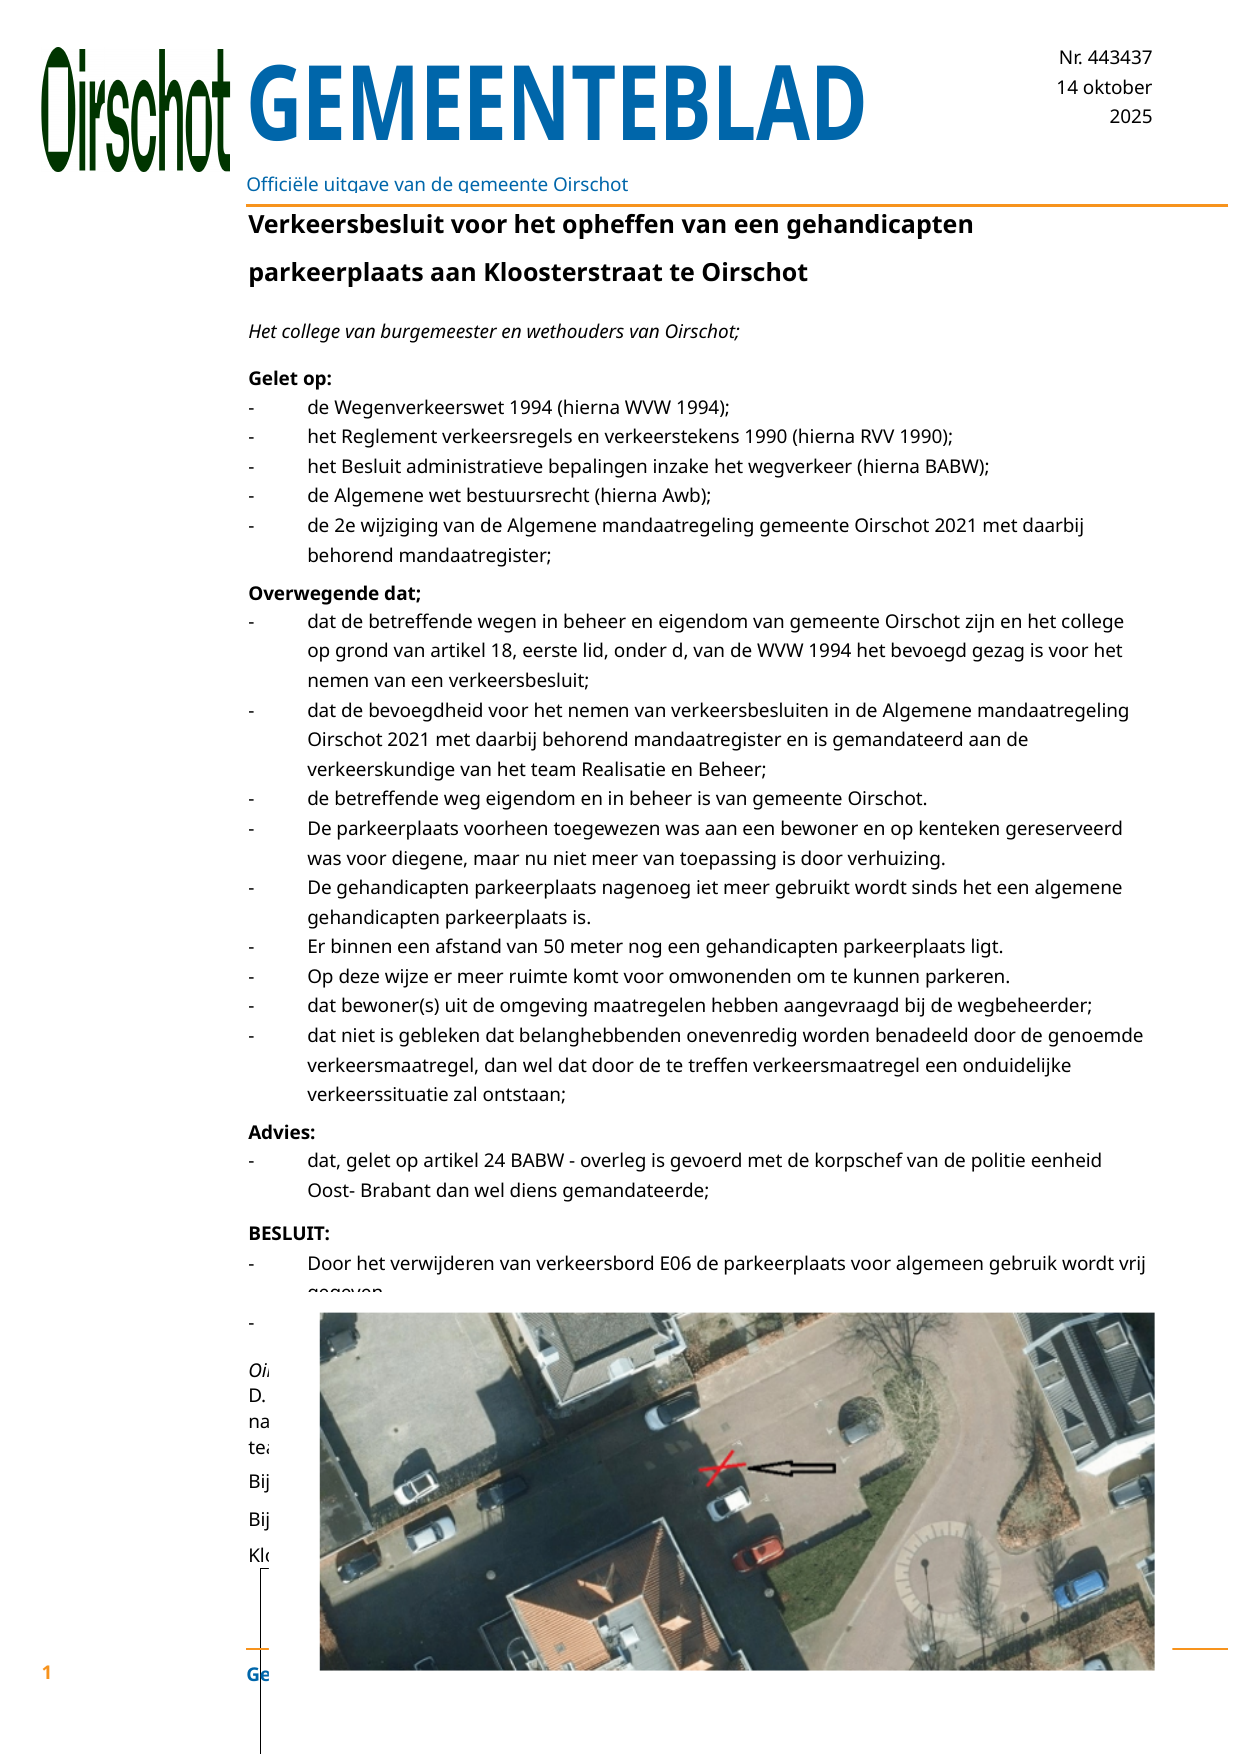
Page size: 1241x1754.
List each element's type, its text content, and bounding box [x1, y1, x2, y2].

text team Realisatie en Beheer [248, 1434, 268, 1460]
list De gehandicapten parkeerplaats nagenoeg iet meer gebruikt wordt sinds het een algemene gehandicapten parkeerplaats is. [248, 874, 1152, 929]
list dat de betreffende wegen in beheer en eigendom van gemeente Oirschot zijn en het college op grond van artikel 18, eerste lid, onder d, van de WVW 1994 het bevoegd gezag is voor het nemen van een verkeersbesluit; [248, 608, 1152, 693]
text Advies: [248, 1119, 1152, 1145]
text Gelet op: [248, 366, 1152, 391]
text Overwegende dat; [248, 580, 1152, 605]
list de Algemene wet bestuursrecht (hierna Awb); [248, 483, 1152, 508]
list dat bewoner(s) uit de omgeving maatregelen hebben aangevraagd bij de wegbeheerder; [248, 993, 1152, 1018]
text D. Valkhoff. [248, 1383, 268, 1408]
text Verkeersbesluit voor het opheffen van een gehandicapten parkeerplaats aan Kloosterstraat te Oirschot [248, 207, 1152, 288]
list Er binnen een afstand van 50 meter nog een gehandicapten parkeerplaats ligt. [248, 933, 1152, 959]
list dat, gelet op artikel 24 BABW - overleg is gevoerd met de korpschef van de politie eenheid Oost- Brabant dan wel diens gemandateerde; [248, 1148, 1152, 1203]
list Op deze wijze er meer ruimte komt voor omwonenden om te kunnen parkeren. [248, 963, 1152, 989]
text Het college van burgemeester en wethouders van Oirschot; [248, 318, 1152, 344]
picture [268, 1292, 1173, 1754]
list het Besluit administratieve bepalingen inzake het wegverkeer (hierna BABW); [248, 453, 1152, 479]
list de betreffende weg eigendom en in beheer is van gemeente Oirschot. [248, 786, 1152, 811]
text Oirschot, 10 oktober 2025 [248, 1357, 268, 1383]
list Door het verwijderen van verkeersbord E06 de parkeerplaats voor algemeen gebruik wordt vrij gegeven. [248, 1250, 1152, 1305]
text BESLUIT: [248, 1220, 1152, 1246]
list dat niet is gebleken dat belanghebbenden onevenredig worden benadeeld door de genoemde verkeersmaatregel, dan wel dat door de te treffen verkeersmaatregel een onduidelijke verkeerssituatie zal ontstaan; [248, 1022, 1152, 1107]
picture [41, 47, 231, 172]
list de 2e wijziging van de Algemene mandaatregeling gemeente Oirschot 2021 met daarbij behorend mandaatregister; [248, 512, 1152, 567]
list De parkeerplaats voorheen toegewezen was aan een bewoner en op kenteken gereserveerd was voor diegene, maar nu niet meer van toepassing is door verhuizing. [248, 815, 1152, 870]
list dat de bevoegdheid voor het nemen van verkeersbesluiten in de Algemene mandaatregeling Oirschot 2021 met daarbij behorend mandaatregister en is gemandateerd aan de verkeerskundige van het team Realisatie en Beheer; [248, 697, 1152, 782]
list het Reglement verkeersregels en verkeerstekens 1990 (hierna RVV 1990); [248, 423, 1152, 449]
list de Wegenverkeerswet 1994 (hierna WVW 1994); [248, 394, 1152, 419]
